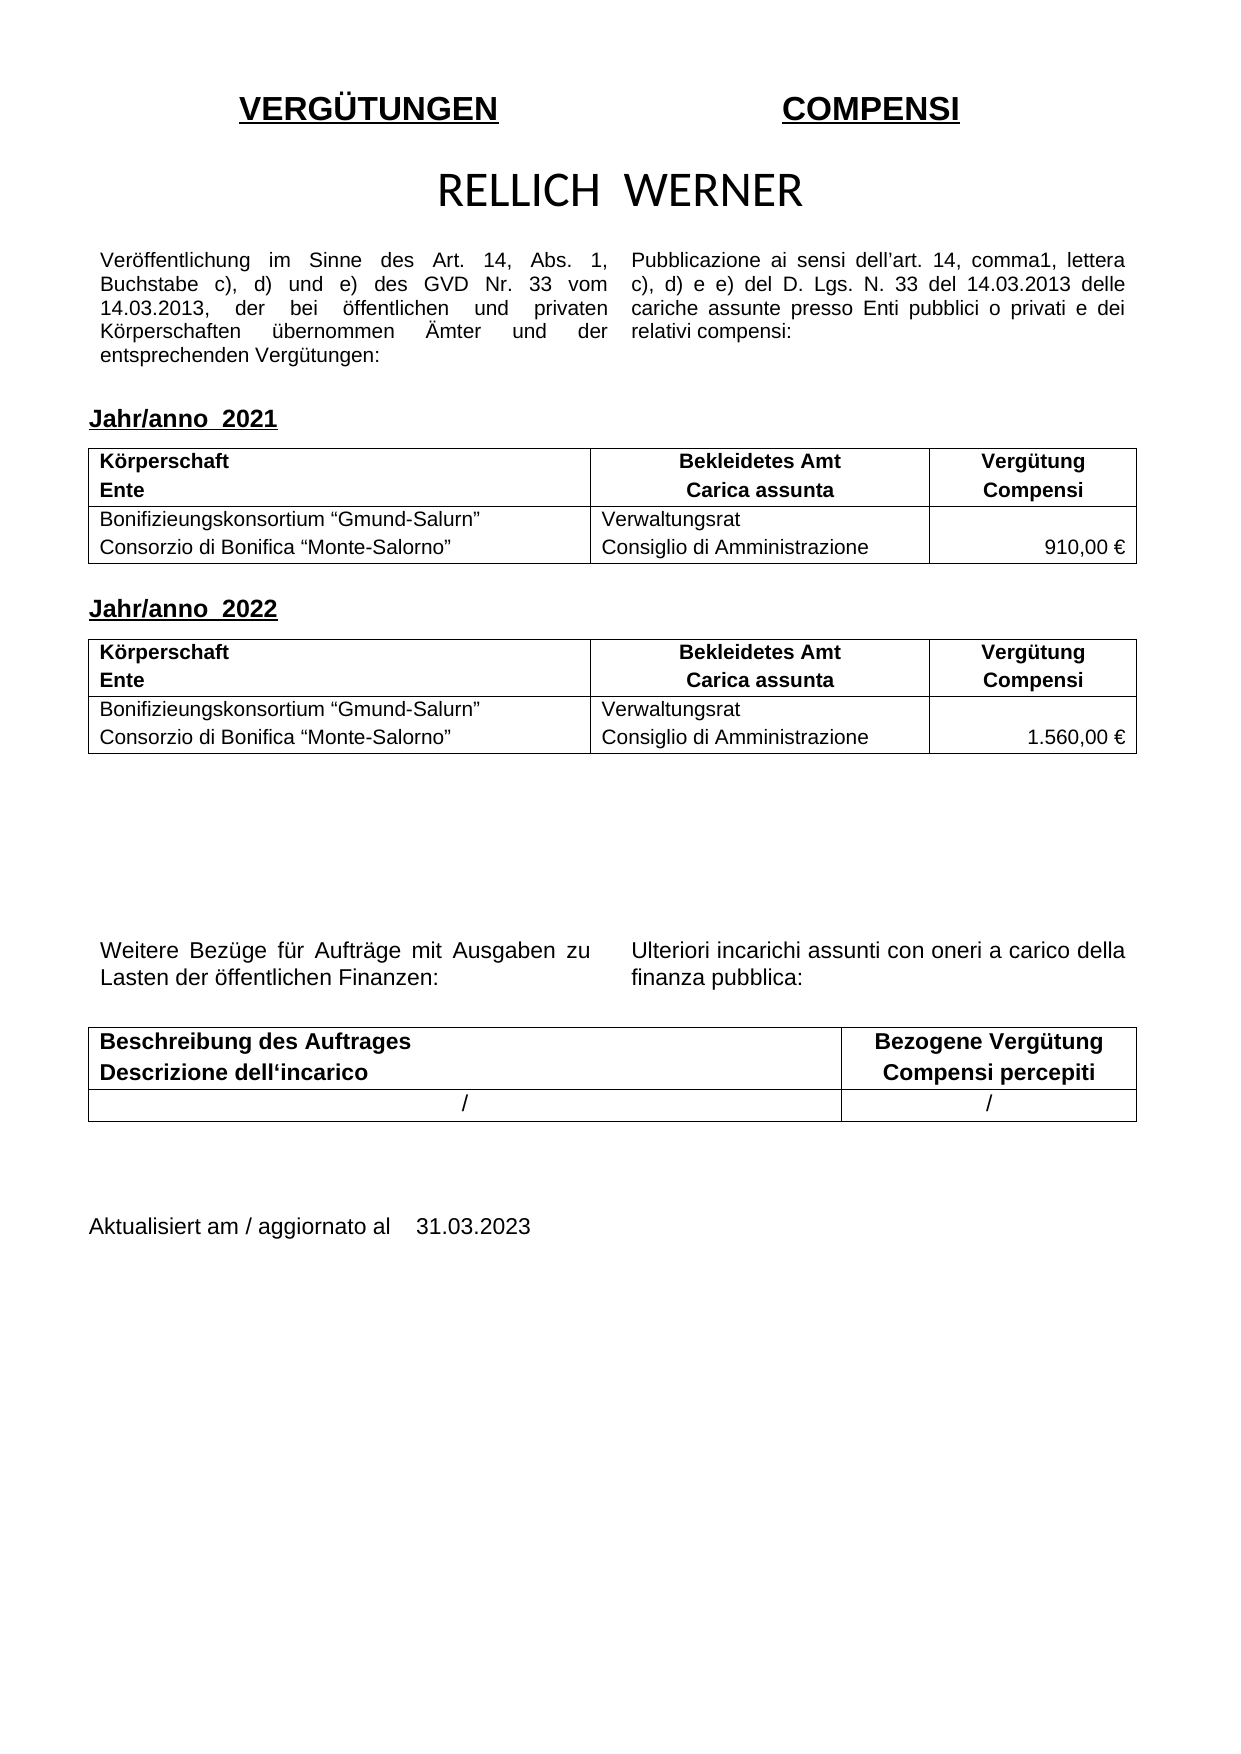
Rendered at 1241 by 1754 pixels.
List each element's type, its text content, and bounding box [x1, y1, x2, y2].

table_header Vergütung Compensi [930, 640, 1136, 696]
text Jahr/anno 2022 [89, 594, 1092, 623]
table_header Bekleidetes Amt Carica assunta [591, 640, 929, 696]
table_header Pubblicazione ai sensi dell’art. 14, comma1, lettera c), d) e e) del D. Lgs. N. 33 del 14.03.2013 delle cariche assunte presso Enti pubblici o privati e dei relativi compensi: [620, 248, 1137, 373]
table_header Beschreibung des Auftrages Descrizione dell‘incarico [89, 1028, 841, 1089]
table_cell / [842, 1090, 1136, 1121]
table_header Körperschaft Ente [89, 640, 590, 696]
table_header Bezogene Vergütung Compensi percepiti [842, 1028, 1136, 1089]
table_cell Verwaltungsrat Consiglio di Amministrazione [591, 697, 929, 753]
text Jahr/anno 2021 [89, 404, 1092, 433]
table_header COMPENSI [620, 89, 1122, 133]
table_header Körperschaft Ente [89, 449, 590, 506]
table_header Weitere Bezüge für Aufträge mit Ausgaben zu Lasten der öffentlichen Finanzen: [89, 938, 620, 996]
text RELLICH WERNER [148, 158, 1092, 219]
table_header Vergütung Compensi [930, 449, 1136, 506]
table_cell 910,00 € [930, 507, 1136, 563]
text Aktualisiert am / aggiornato al 31.03.2023 [89, 1213, 1092, 1239]
table_header VERGÜTUNGEN [118, 89, 620, 133]
table_header Ulteriori incarichi assunti con oneri a carico della finanza pubblica: [620, 938, 1137, 996]
table_cell Bonifizieungskonsortium “Gmund-Salurn” Consorzio di Bonifica “Monte-Salorno” [89, 507, 590, 563]
table_cell Verwaltungsrat Consiglio di Amministrazione [591, 507, 929, 563]
table_header Veröffentlichung im Sinne des Art. 14, Abs. 1, Buchstabe c), d) und e) des GVD Nr. 33 vom 14.03.2013, der bei öffentlichen und privaten Körperschaften übernommen Ämter und der entsprechenden Vergütungen: [89, 248, 620, 373]
table_cell 1.560,00 € [930, 697, 1136, 753]
table_header Bekleidetes Amt Carica assunta [591, 449, 929, 506]
table_cell / [89, 1090, 841, 1121]
table_cell Bonifizieungskonsortium “Gmund-Salurn” Consorzio di Bonifica “Monte-Salorno” [89, 697, 590, 753]
